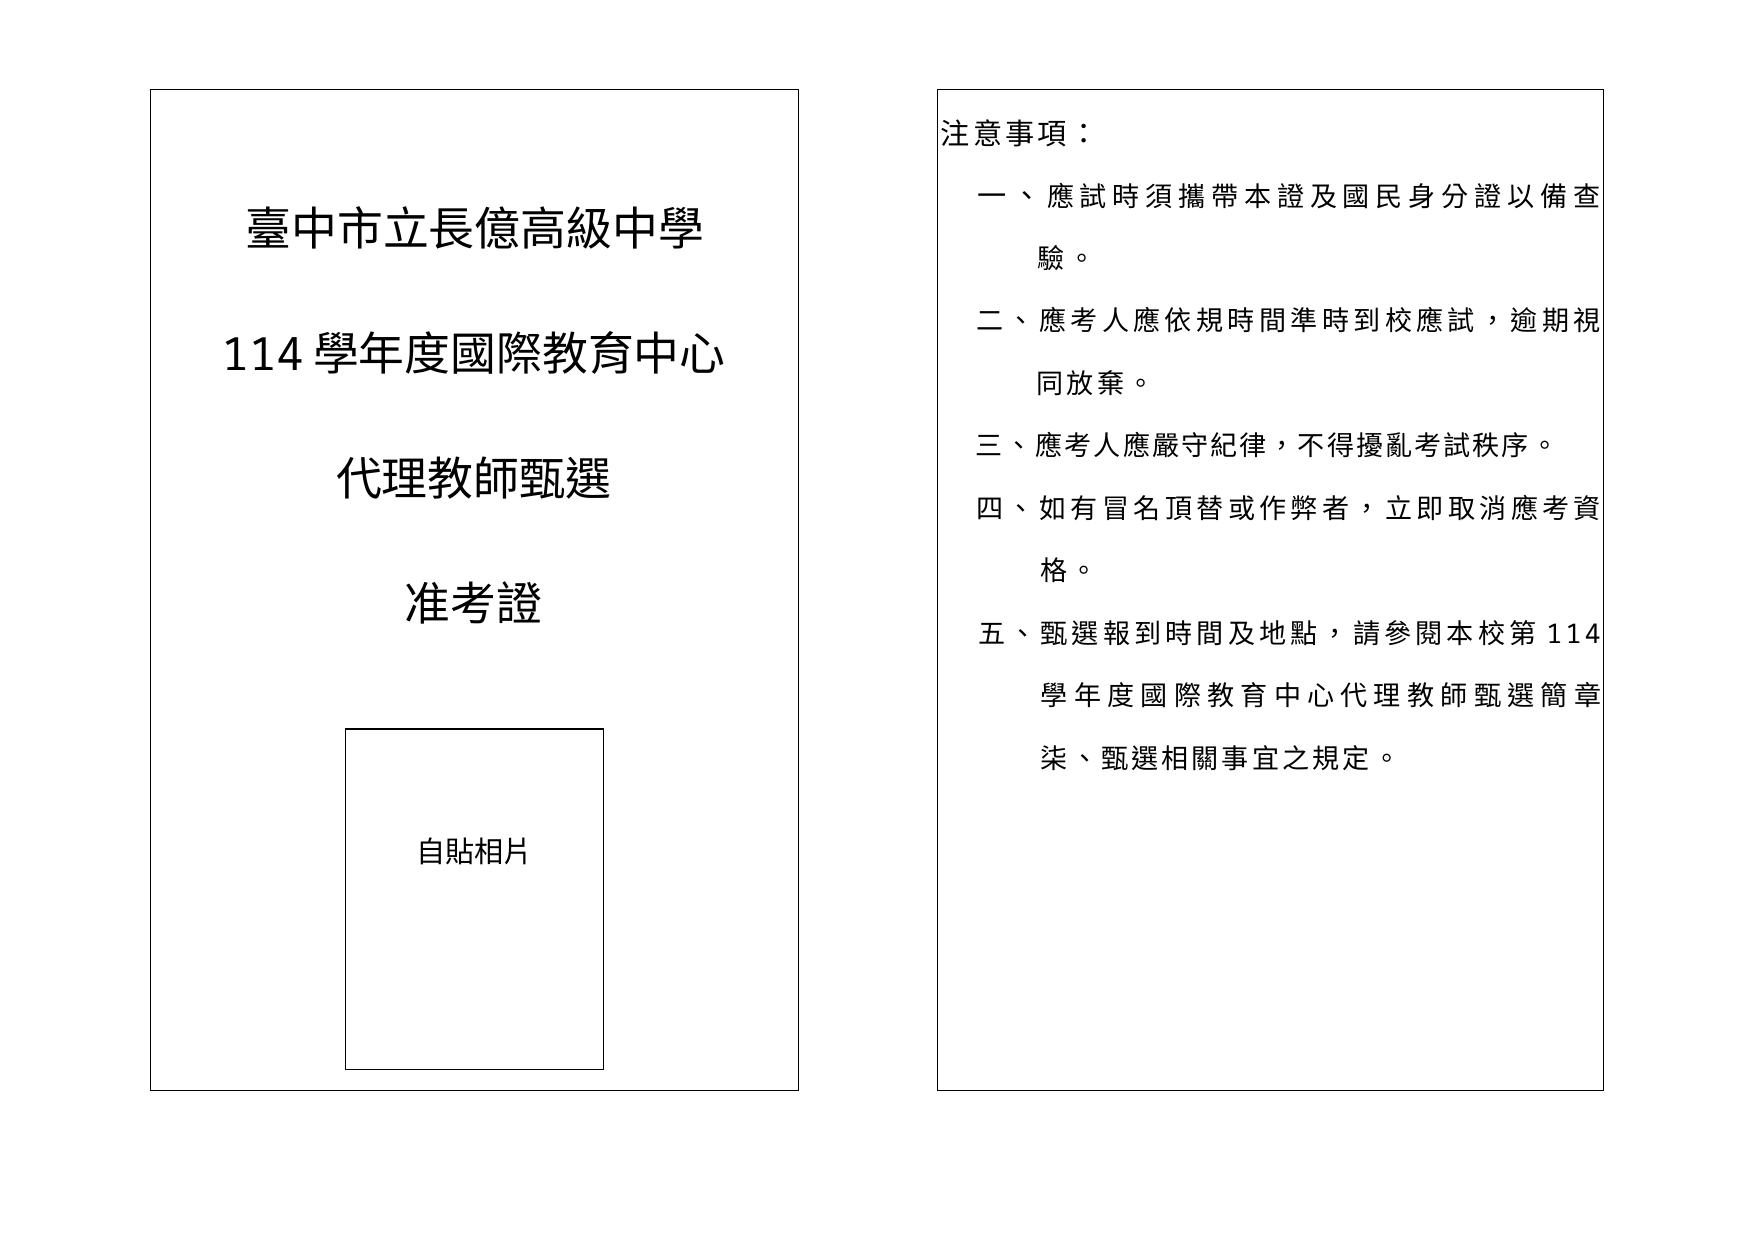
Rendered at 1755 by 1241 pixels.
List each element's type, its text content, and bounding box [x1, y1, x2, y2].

table_header 臺中市立長億高級中學 114學年度國際教育中心 代理教師甄選 准考證 姓 名： 報考類科： 准考證號碼： [151, 90, 798, 1090]
table_header [799, 89, 937, 1090]
table_header 注意事項： 一、應試時須攜帶本證及國民身分證以備查驗。 二、應考人應依規時間準時到校應試，逾期視同放棄。 三、應考人應嚴守紀律，不得擾亂考試秩序。 四、如有冒名頂替或作弊者，立即取消應考資格。 五、甄選報到時間及地點，請參閱本校第114學年度國際教育中心代理教師甄選簡章柒、甄選相關事宜之規定。 [938, 90, 1603, 1090]
